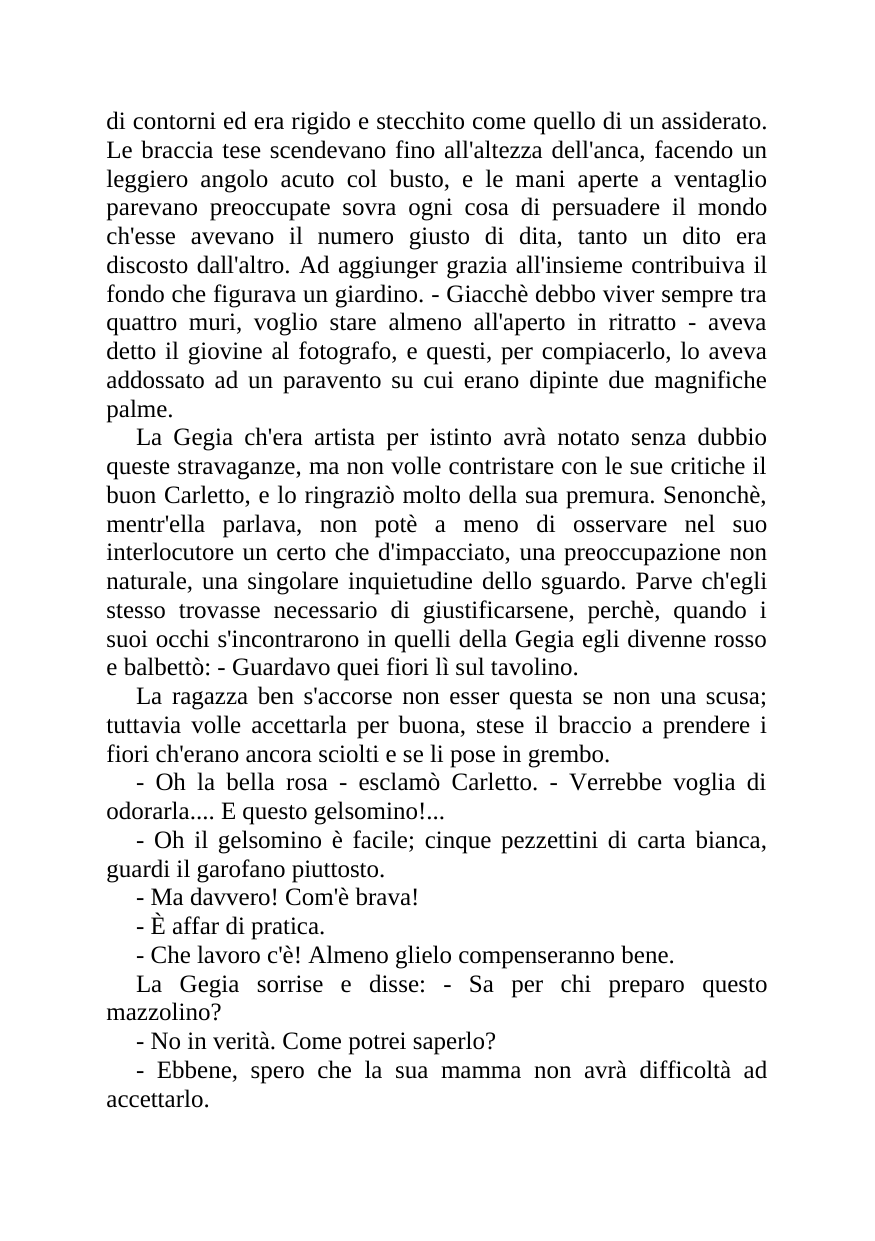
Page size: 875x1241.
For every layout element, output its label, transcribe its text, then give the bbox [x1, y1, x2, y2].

text - No in verità. Come potrei saperlo? [106, 1026, 768, 1055]
text - Oh il gelsomino è facile; cinque pezzettini di carta bianca, guardi il garofano piuttosto. [106, 825, 768, 882]
text - Che lavoro c'è! Almeno glielo compenseranno bene. [106, 940, 768, 969]
text La Gegia ch'era artista per istinto avrà notato senza dubbio queste stravaganze, ma non volle contristare con le sue critiche il buon Carletto, e lo ringraziò molto della sua premura. Senonchè, mentr'ella parlava, non potè a meno di osservare nel suo interlocutore un certo che d'impacciato, una preoccupazione non naturale, una singolare inquietudine dello sguardo. Parve ch'egli stesso trovasse necessario di giustificarsene, perchè, quando i suoi occhi s'incontrarono in quelli della Gegia egli divenne rosso e balbettò: - Guardavo quei fiori lì sul tavolino. [106, 422, 768, 681]
text - Oh la bella rosa - esclamò Carletto. - Verrebbe voglia di odorarla.... E questo gelsomino!... [106, 767, 768, 825]
text La Gegia sorrise e disse: - Sa per chi preparo questo mazzolino? [106, 969, 768, 1026]
text - Ebbene, spero che la sua mamma non avrà difficoltà ad accettarlo. [106, 1055, 768, 1112]
text La ragazza ben s'accorse non esser questa se non una scusa; tuttavia volle accettarla per buona, stese il braccio a prendere i fiori ch'erano ancora sciolti e se li pose in grembo. [106, 681, 768, 767]
text di contorni ed era rigido e stecchito come quello di un assiderato. Le braccia tese scendevano fino all'altezza dell'anca, facendo un leggiero angolo acuto col busto, e le mani aperte a ventaglio parevano preoccupate sovra ogni cosa di persuadere il mondo ch'esse avevano il numero giusto di dita, tanto un dito era discosto dall'altro. Ad aggiunger grazia all'insieme contribuiva il fondo che figurava un giardino. - Giacchè debbo viver sempre tra quattro muri, voglio stare almeno all'aperto in ritratto - aveva detto il giovine al fotografo, e questi, per compiacerlo, lo aveva addossato ad un paravento su cui erano dipinte due magnifiche palme. [106, 106, 768, 422]
text - Ma davvero! Com'è brava! [106, 882, 768, 911]
text - È affar di pratica. [106, 911, 768, 940]
